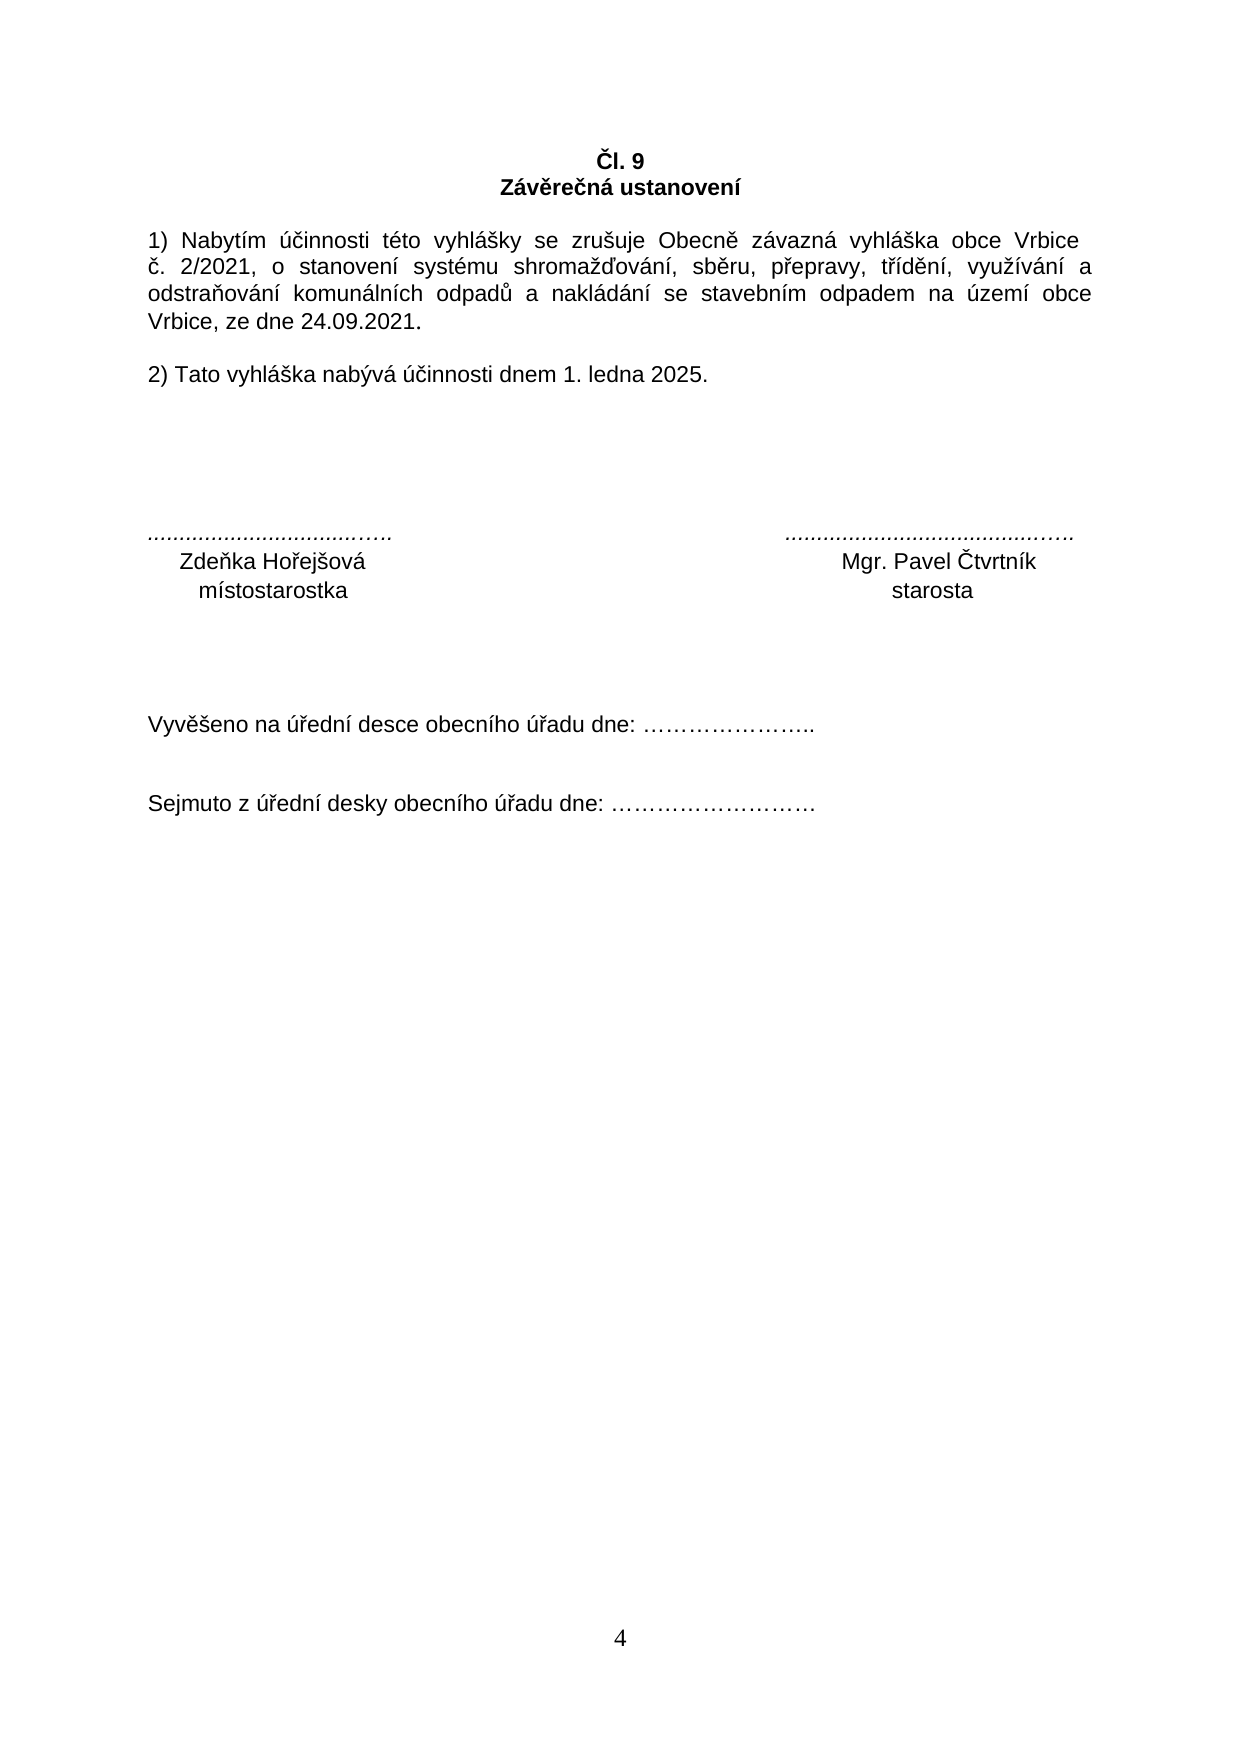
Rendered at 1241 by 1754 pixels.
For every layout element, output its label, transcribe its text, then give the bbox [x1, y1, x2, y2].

text Zdeňka Hořejšová Mgr. Pavel Čtvrtník [148, 548, 1092, 574]
text 1) Nabytím účinnosti této vyhlášky se zrušuje Obecně závazná vyhláška obce Vrbice č. 2/2021, o stanovení systému shromažďování, sběru, přepravy, třídění, využívání a odstraňování komunálních odpadů a nakládání se stavebním odpadem na území obce Vrbice, ze dne 24.09.2021. [148, 227, 1092, 334]
text 2) Tato vyhláška nabývá účinnosti dnem 1. ledna 2025. [148, 361, 1092, 387]
text Vyvěšeno na úřední desce obecního úřadu dne: ………………….. [148, 711, 1092, 738]
text Sejmuto z úřední desky obecního úřadu dne: ……………………… [148, 790, 1092, 817]
text místostarostka starosta [148, 577, 1092, 603]
text .................................….. ........................................….. [148, 519, 1092, 545]
text Čl. 9 [148, 148, 1092, 174]
text Závěrečná ustanovení [148, 174, 1092, 200]
